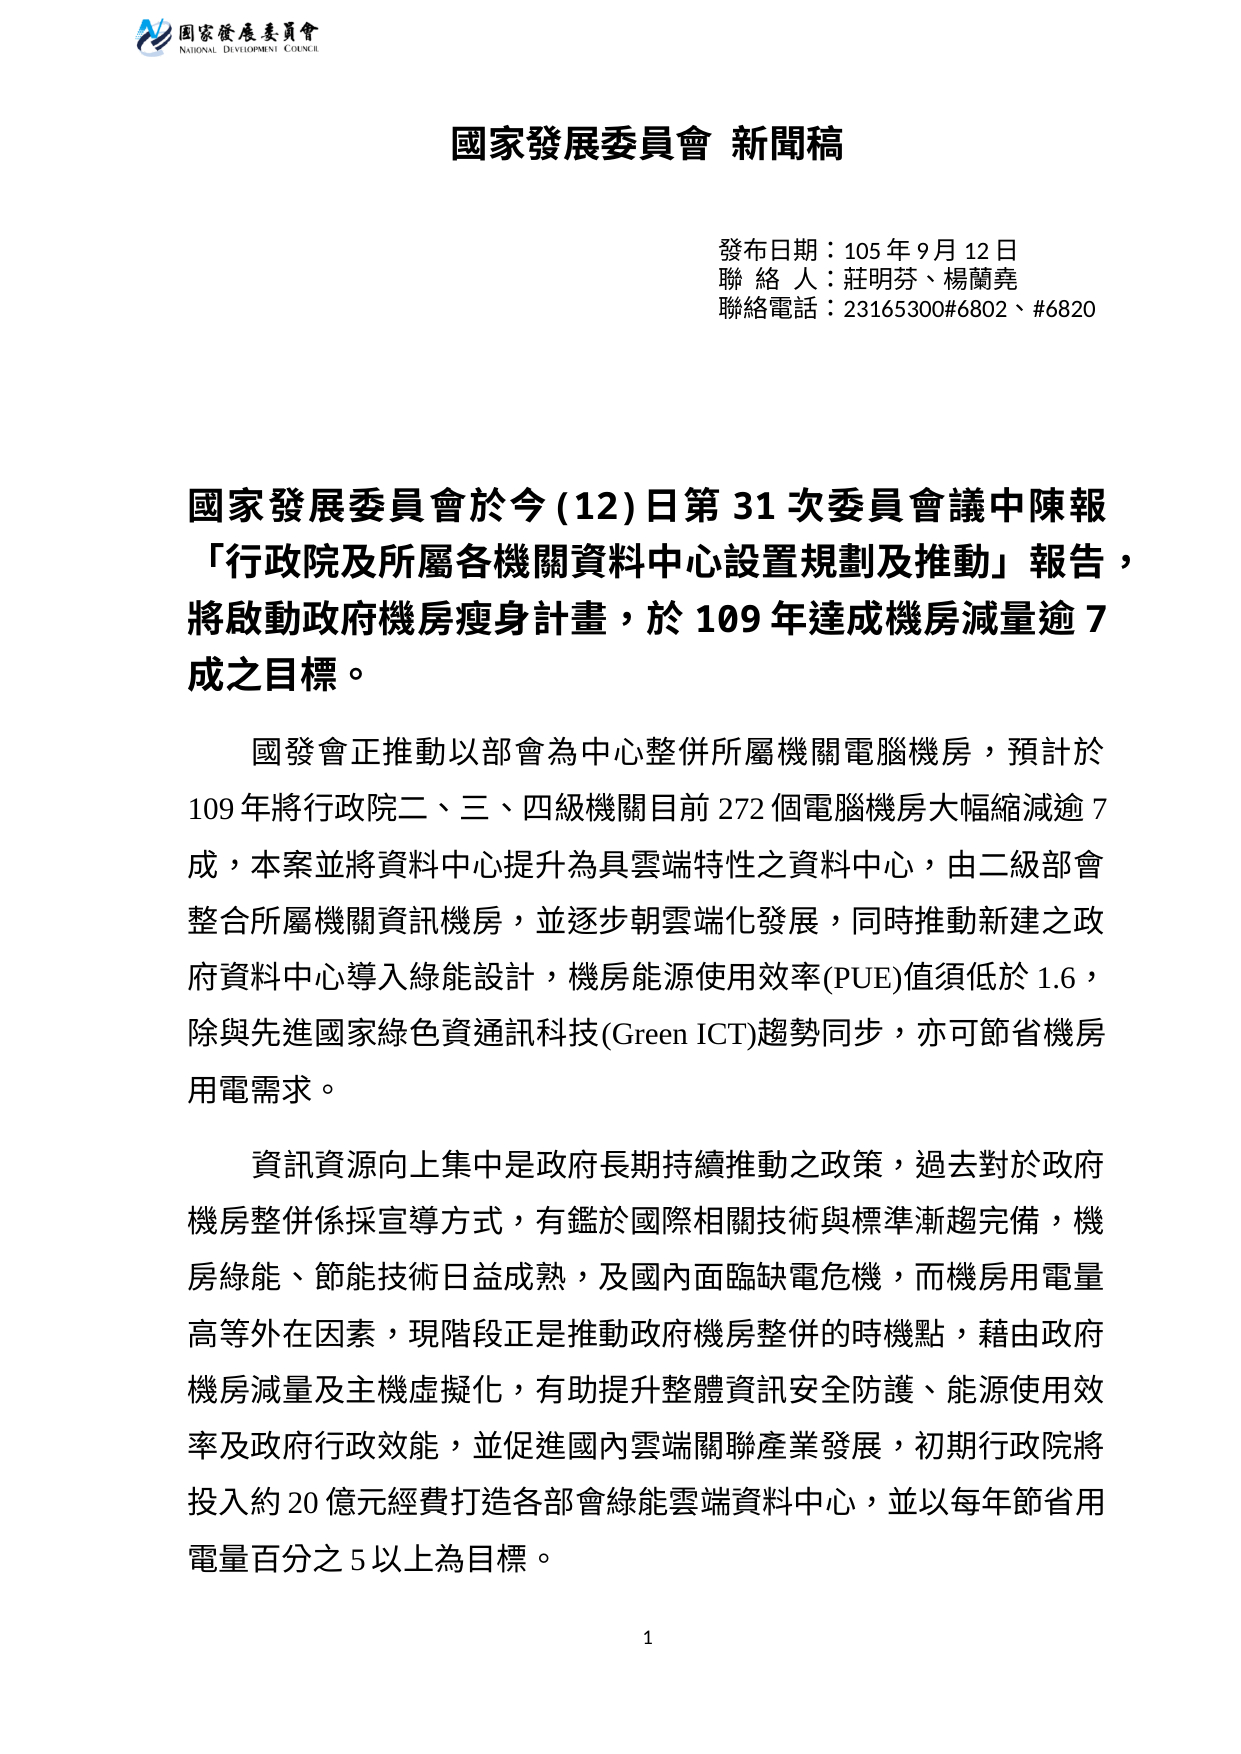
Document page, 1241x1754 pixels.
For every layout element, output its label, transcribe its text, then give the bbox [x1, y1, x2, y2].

text 國發會正推動以部會為中心整併所屬機關電腦機房，預計於109年將行政院二、三、四級機關目前272個電腦機房大幅縮減逾7成，本案並將資料中心提升為具雲端特性之資料中心，由二級部會整合所屬機關資訊機房，並逐步朝雲端化發展，同時推動新建之政府資料中心導入綠能設計，機房能源使用效率(PUE)值須低於1.6，除與先進國家綠色資通訊科技(Green ICT)趨勢同步，亦可節省機房用電需求。 [187, 718, 1107, 1112]
text 聯絡電話：23165300#6802、#6820 [718, 294, 1207, 323]
text 發布日期：105年9月12日 [718, 236, 1207, 265]
text 國家發展委員會於今(12)日第31次委員會議中陳報「行政院及所屬各機關資料中心設置規劃及推動」報告，將啟動政府機房瘦身計畫，於109年達成機房減量逾7成之目標。 [187, 474, 1107, 699]
text 聯 絡 人：莊明芬、楊蘭堯 [718, 265, 1207, 294]
text 國家發展委員會 新聞稿 [187, 99, 1107, 162]
text [976, 42, 1107, 98]
text 資訊資源向上集中是政府長期持續推動之政策，過去對於政府機房整併係採宣導方式，有鑑於國際相關技術與標準漸趨完備，機房綠能、節能技術日益成熟，及國內面臨缺電危機，而機房用電量高等外在因素，現階段正是推動政府機房整併的時機點，藉由政府機房減量及主機虛擬化，有助提升整體資訊安全防護、能源使用效率及政府行政效能，並促進國內雲端關聯產業發展，初期行政院將投入約20億元經費打造各部會綠能雲端資料中心，並以每年節省用電量百分之5以上為目標。 [187, 1131, 1107, 1581]
